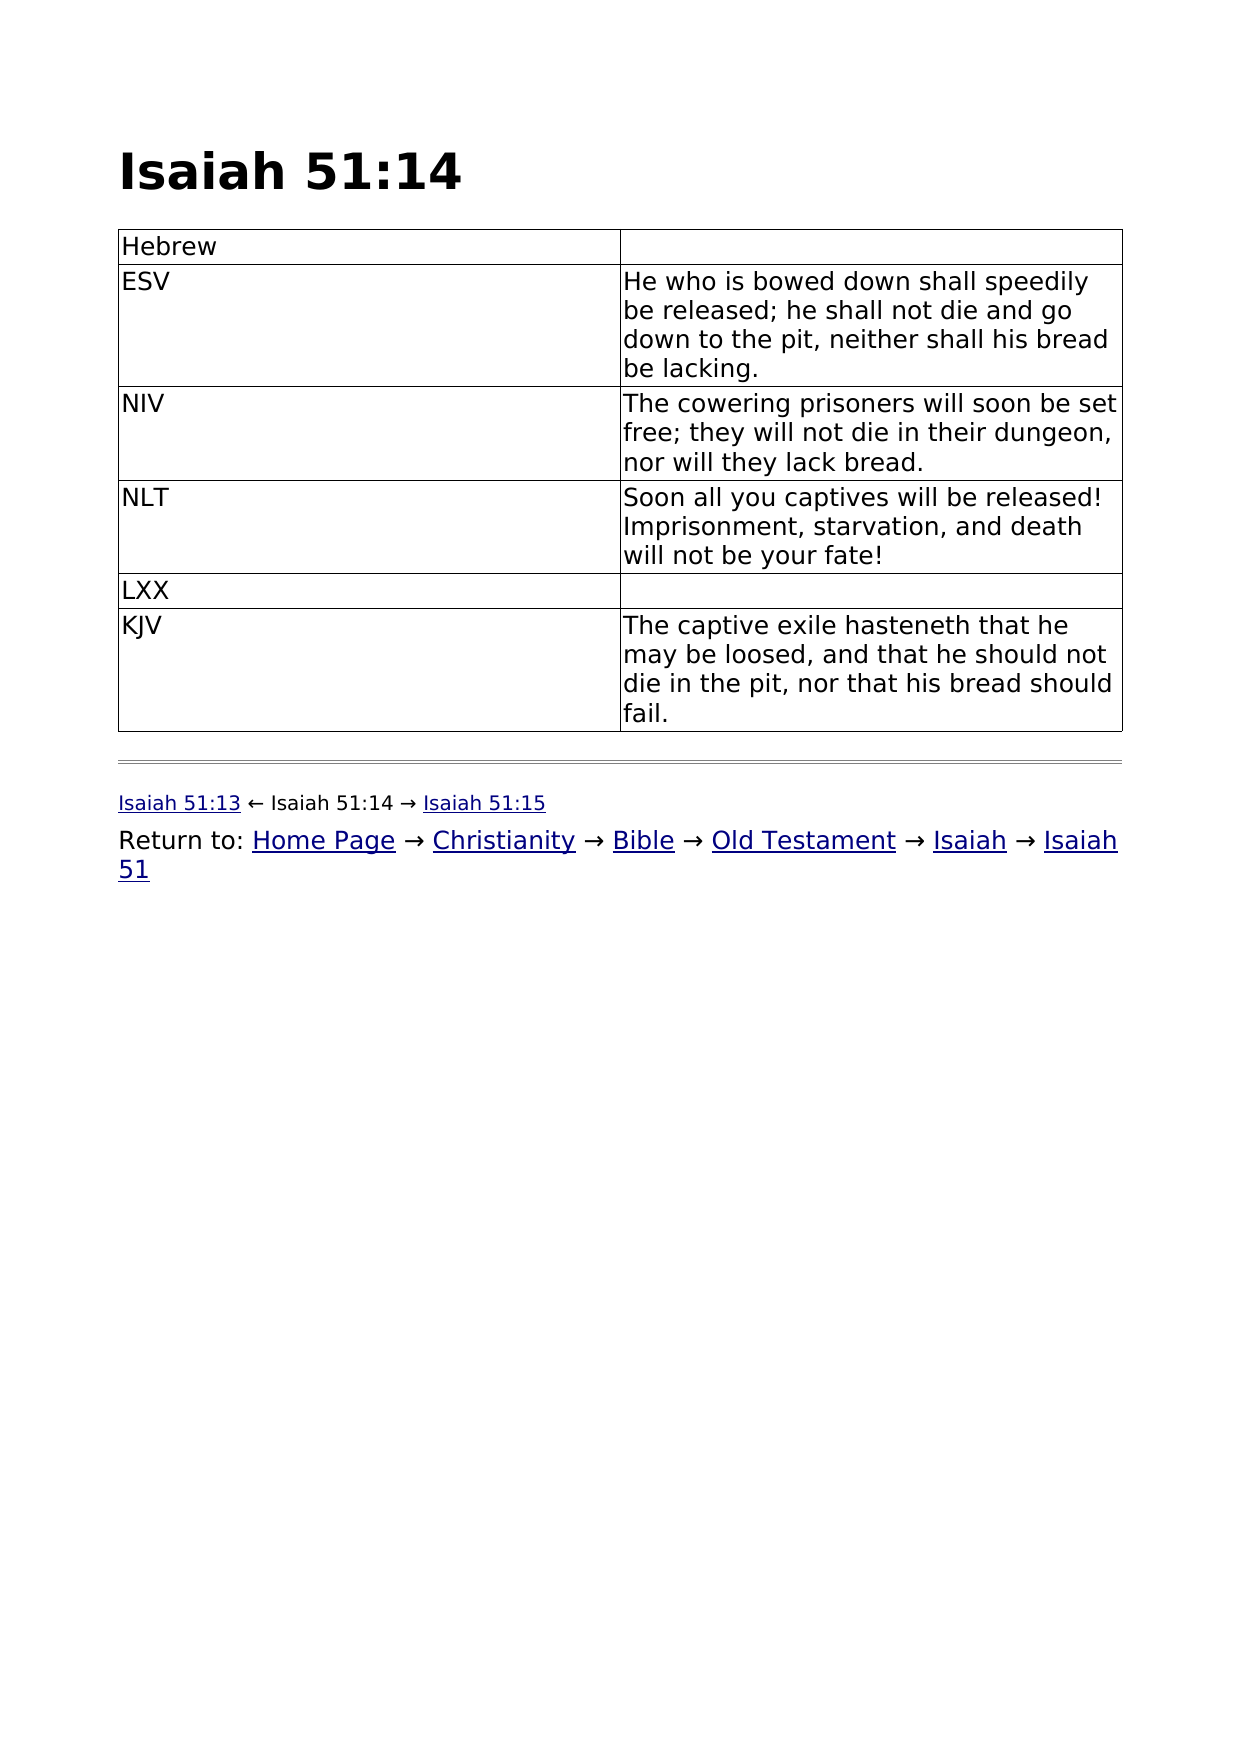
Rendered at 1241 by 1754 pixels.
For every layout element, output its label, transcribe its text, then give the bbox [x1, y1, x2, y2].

subtitle Isaiah 51:14 [118, 143, 1122, 201]
table_header Hebrew [119, 230, 620, 264]
table_cell He who is bowed down shall speedily be released; he shall not die and go down to the pit, neither shall his bread be lacking. [621, 265, 1122, 386]
table_header [621, 230, 1122, 264]
table_cell ESV [119, 265, 620, 386]
table_cell LXX [119, 574, 620, 608]
table_cell NLT [119, 481, 620, 573]
table_cell NIV [119, 387, 620, 480]
table_cell [621, 574, 1122, 608]
text Return to: Home Page → Christianity → Bible → Old Testament → Isaiah → Isaiah 51 [118, 826, 1122, 884]
table_cell KJV [119, 609, 620, 731]
table_cell The captive exile hasteneth that he may be loosed, and that he should not die in the pit, nor that his bread should fail. [621, 609, 1122, 731]
text Isaiah 51:13 ← Isaiah 51:14 → Isaiah 51:15 [118, 792, 1122, 826]
table_cell Soon all you captives will be released! Imprisonment, starvation, and death will not be your fate! [621, 481, 1122, 573]
table_cell The cowering prisoners will soon be set free; they will not die in their dungeon, nor will they lack bread. [621, 387, 1122, 480]
